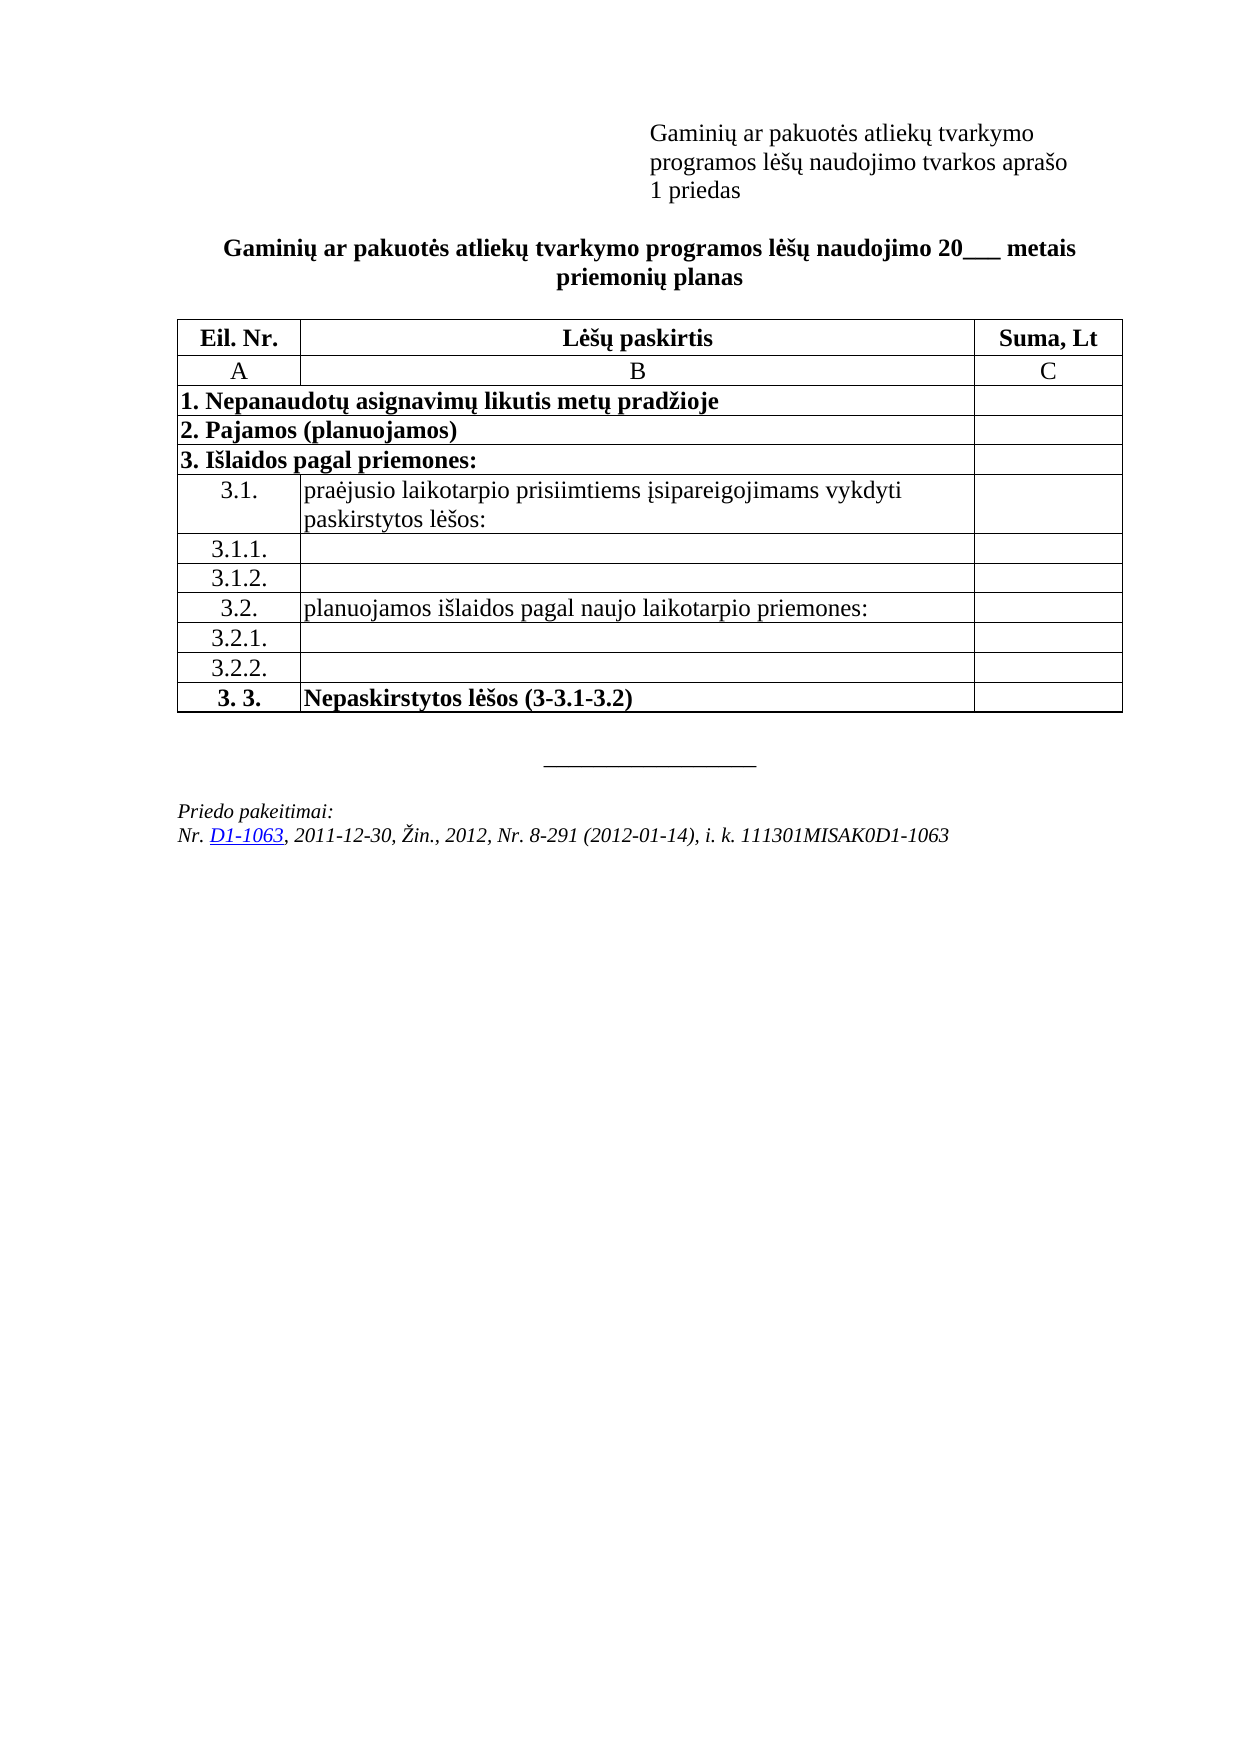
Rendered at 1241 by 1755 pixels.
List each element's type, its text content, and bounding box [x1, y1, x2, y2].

table_cell [975, 445, 1122, 474]
table_cell 3.1.1. [178, 534, 300, 562]
text Priedo pakeitimai: [177, 799, 1122, 823]
table_cell 3.1. [178, 475, 300, 533]
table_cell [975, 386, 1122, 414]
table_cell 3.2.1. [178, 623, 300, 652]
table_header Lėšų paskirtis [301, 320, 974, 355]
table_cell [975, 623, 1122, 652]
table_cell praėjusio laikotarpio prisiimtiems įsipareigojimams vykdyti paskirstytos lėšos: [301, 475, 974, 533]
table_cell Nepaskirstytos lėšos (3-3.1-3.2) [301, 683, 974, 711]
table_cell [301, 653, 974, 682]
table_cell [918, 386, 974, 414]
table_cell B [301, 356, 974, 385]
text Nr. D1-1063, 2011-12-30, Žin., 2012, Nr. 8-291 (2012-01-14), i. k. 111301MISAK0D1-1063 [177, 823, 1122, 847]
table_cell A [178, 356, 300, 385]
table_cell [975, 653, 1122, 682]
text programos lėšų naudojimo tvarkos aprašo [649, 147, 1122, 176]
table_cell [918, 416, 974, 444]
text 1 priedas [649, 176, 1122, 204]
table_cell [301, 534, 974, 562]
table_cell [975, 534, 1122, 562]
table_cell [975, 593, 1122, 622]
table_cell 3.1.2. [178, 564, 300, 592]
table_cell [301, 564, 974, 592]
table_cell [975, 564, 1122, 592]
table_cell 3.2.2. [178, 653, 300, 682]
table_cell 1. Nepanaudotų asignavimų likutis metų pradžioje [178, 386, 918, 414]
table_cell [975, 683, 1122, 711]
table_cell [918, 445, 974, 474]
table_cell 3. 3. [178, 683, 300, 711]
table_cell [975, 475, 1122, 533]
table_header Suma, Lt [975, 320, 1122, 355]
text Gaminių ar pakuotės atliekų tvarkymo programos lėšų naudojimo 20___ metais priemonių planas [177, 233, 1122, 291]
table_cell C [975, 356, 1122, 385]
table_cell [301, 623, 974, 652]
table_cell 3.2. [178, 593, 300, 622]
text _________________ [177, 741, 1122, 770]
text Gaminių ar pakuotės atliekų tvarkymo [649, 118, 1122, 147]
table_cell 2. Pajamos (planuojamos) [178, 416, 918, 444]
table_cell planuojamos išlaidos pagal naujo laikotarpio priemones: [301, 593, 974, 622]
table_cell [975, 416, 1122, 444]
table_header Eil. Nr. [178, 320, 300, 355]
table_cell 3. Išlaidos pagal priemones: [178, 445, 918, 474]
